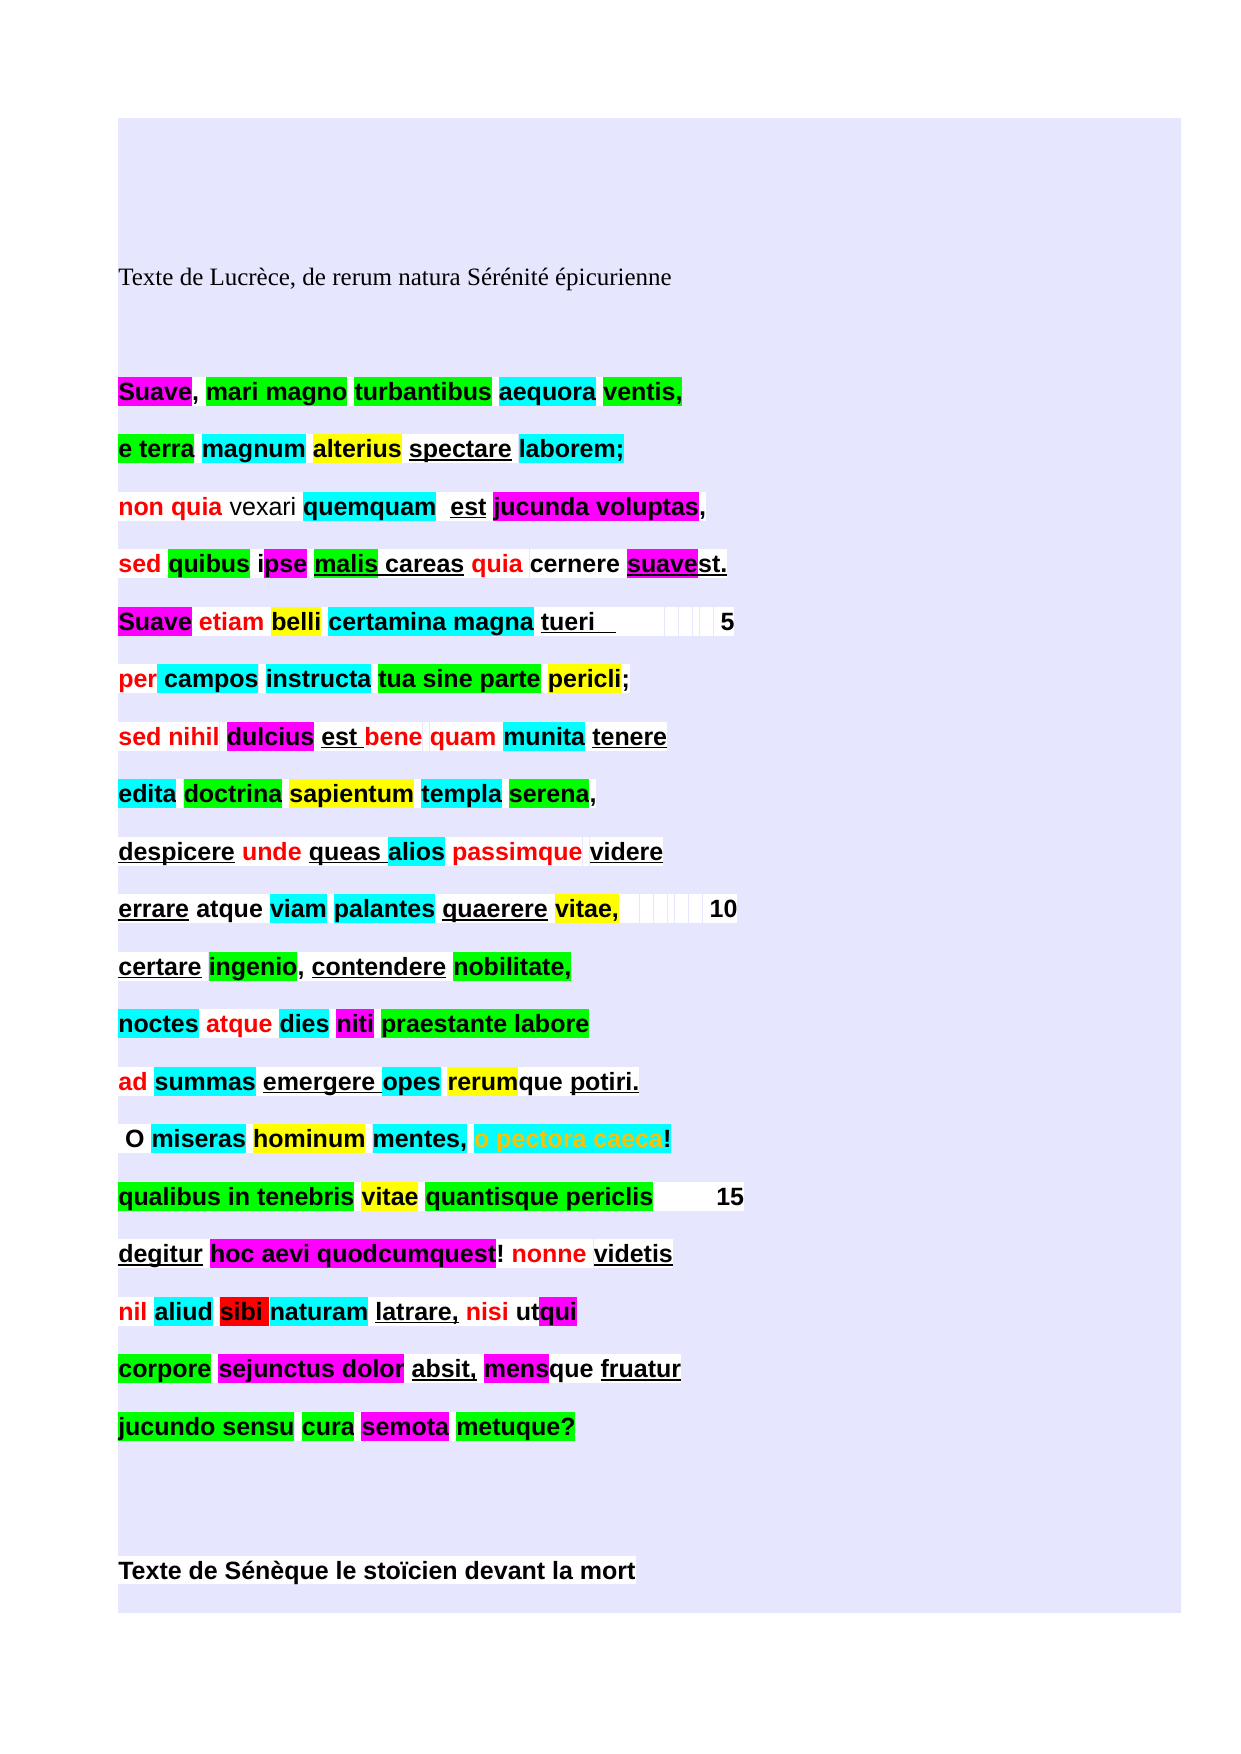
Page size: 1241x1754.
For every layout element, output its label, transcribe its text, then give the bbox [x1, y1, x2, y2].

text Suave etiam belli certamina magna tueri 5 [118, 578, 1181, 636]
text corpore sejunctus dolor absit, mensque fruatur [118, 1326, 1181, 1383]
text sed quibus ipse malis careas quia cernere suavest. [118, 521, 1181, 578]
text non quia vexari quemquam est jucunda voluptas, [118, 463, 1181, 521]
text Suave, mari magno turbantibus aequora ventis, [118, 377, 1181, 406]
text qualibus in tenebris vitae quantisque periclis 15 [118, 1153, 1181, 1211]
text e terra magnum alterius spectare laborem; [118, 406, 1181, 463]
text sed nihil dulcius est bene quam munita tenere [118, 693, 1181, 751]
text errare atque viam palantes quaerere vitae, 10 [118, 866, 1181, 923]
text edita doctrina sapientum templa serena, [118, 751, 1181, 808]
text certare ingenio, contendere nobilitate, [118, 923, 1181, 981]
text jucundo sensu cura semota metuque? [118, 1383, 1181, 1441]
text ad summas emergere opes rerumque potiri. [118, 1038, 1181, 1096]
text per campos instructa tua sine parte pericli; [118, 636, 1181, 693]
text degitur hoc aevi quodcumquest! nonne videtis [118, 1211, 1181, 1268]
text Texte de Lucrèce, de rerum natura Sérénité épicurienne [118, 262, 1181, 291]
text noctes atque dies niti praestante labore [118, 981, 1181, 1038]
text despicere unde queas alios passimque videre [118, 808, 1181, 866]
text O miseras hominum mentes, o pectora caeca! [118, 1096, 1181, 1153]
text nil aliud sibi naturam latrare, nisi utqui [118, 1268, 1181, 1326]
text Texte de Sénèque le stoïcien devant la mort [118, 1556, 1181, 1584]
